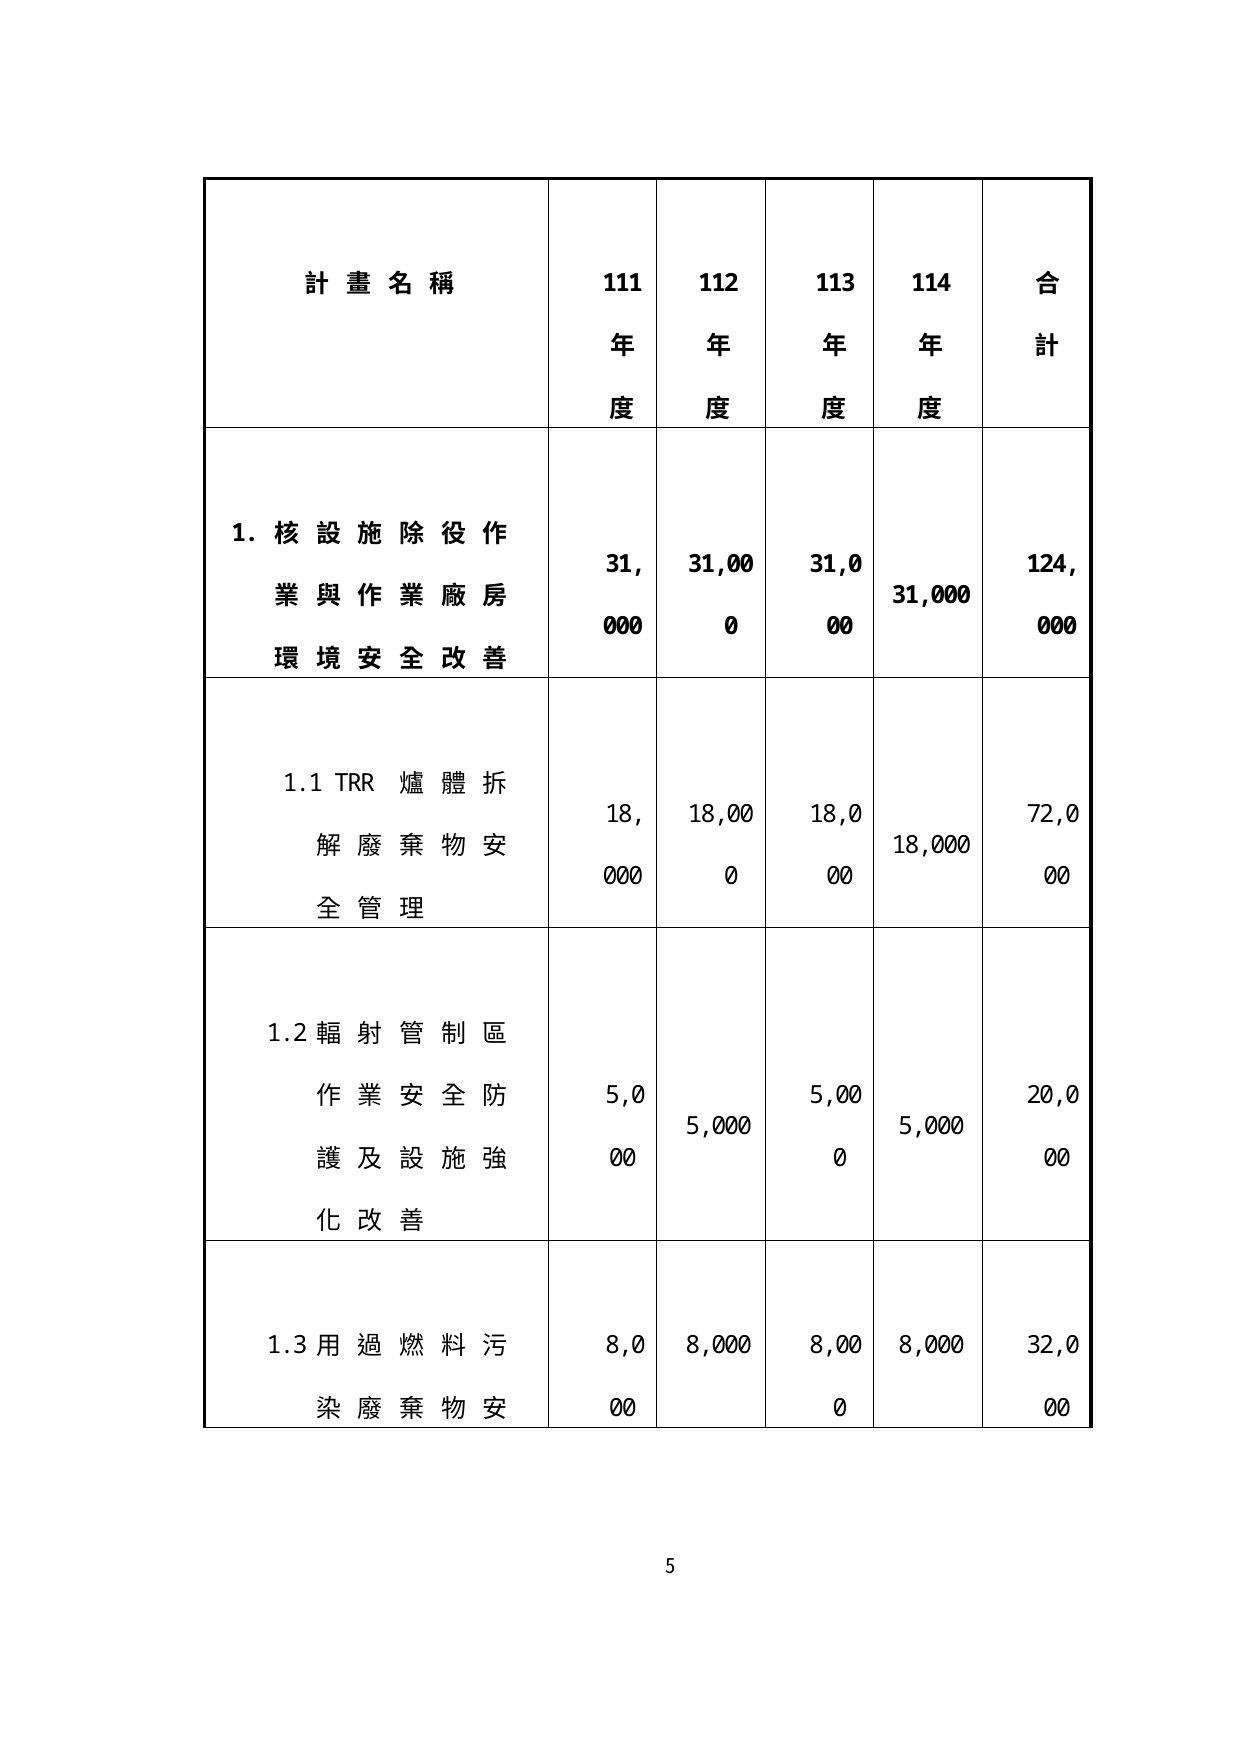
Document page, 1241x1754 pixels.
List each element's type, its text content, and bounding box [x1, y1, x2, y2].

table_cell 31,000 [874, 428, 982, 677]
table_cell 1.3用過燃料污染廢棄物安 [206, 1241, 548, 1427]
table_cell 8,000 [874, 1241, 982, 1427]
table_header 114年度 [874, 180, 982, 427]
table_header 111年度 [549, 180, 656, 427]
table_cell 18,000 [874, 678, 982, 927]
table_cell 1.2輻射管制區作業安全防護及設施強化改善 [206, 928, 548, 1240]
table_cell 18,000 [657, 678, 765, 927]
table_cell 5,000 [657, 928, 765, 1240]
table_cell 5,000 [766, 928, 873, 1240]
table_cell 5,000 [549, 928, 656, 1240]
table_cell 18,000 [766, 678, 873, 927]
table_header 計畫名稱 [206, 180, 548, 427]
table_cell 124,000 [983, 428, 1089, 677]
table_header 113年度 [766, 180, 873, 427]
table_cell 20,000 [983, 928, 1089, 1240]
table_cell 1.核設施除役作業與作業廠房環境安全改善 [206, 428, 548, 677]
table_cell 18,000 [549, 678, 656, 927]
table_cell 8,000 [657, 1241, 765, 1427]
table_cell 8,000 [766, 1241, 873, 1427]
table_cell 5,000 [874, 928, 982, 1240]
table_cell 32,000 [983, 1241, 1089, 1427]
table_cell 31,000 [766, 428, 873, 677]
table_cell 31,000 [657, 428, 765, 677]
table_header 112年度 [657, 180, 765, 427]
table_cell 1.1 TRR爐體拆解廢棄物安全管理 [206, 678, 548, 927]
table_cell 31,000 [549, 428, 656, 677]
table_cell 8,000 [549, 1241, 656, 1427]
table_cell 72,000 [983, 678, 1089, 927]
table_header 合 計 [983, 180, 1089, 427]
